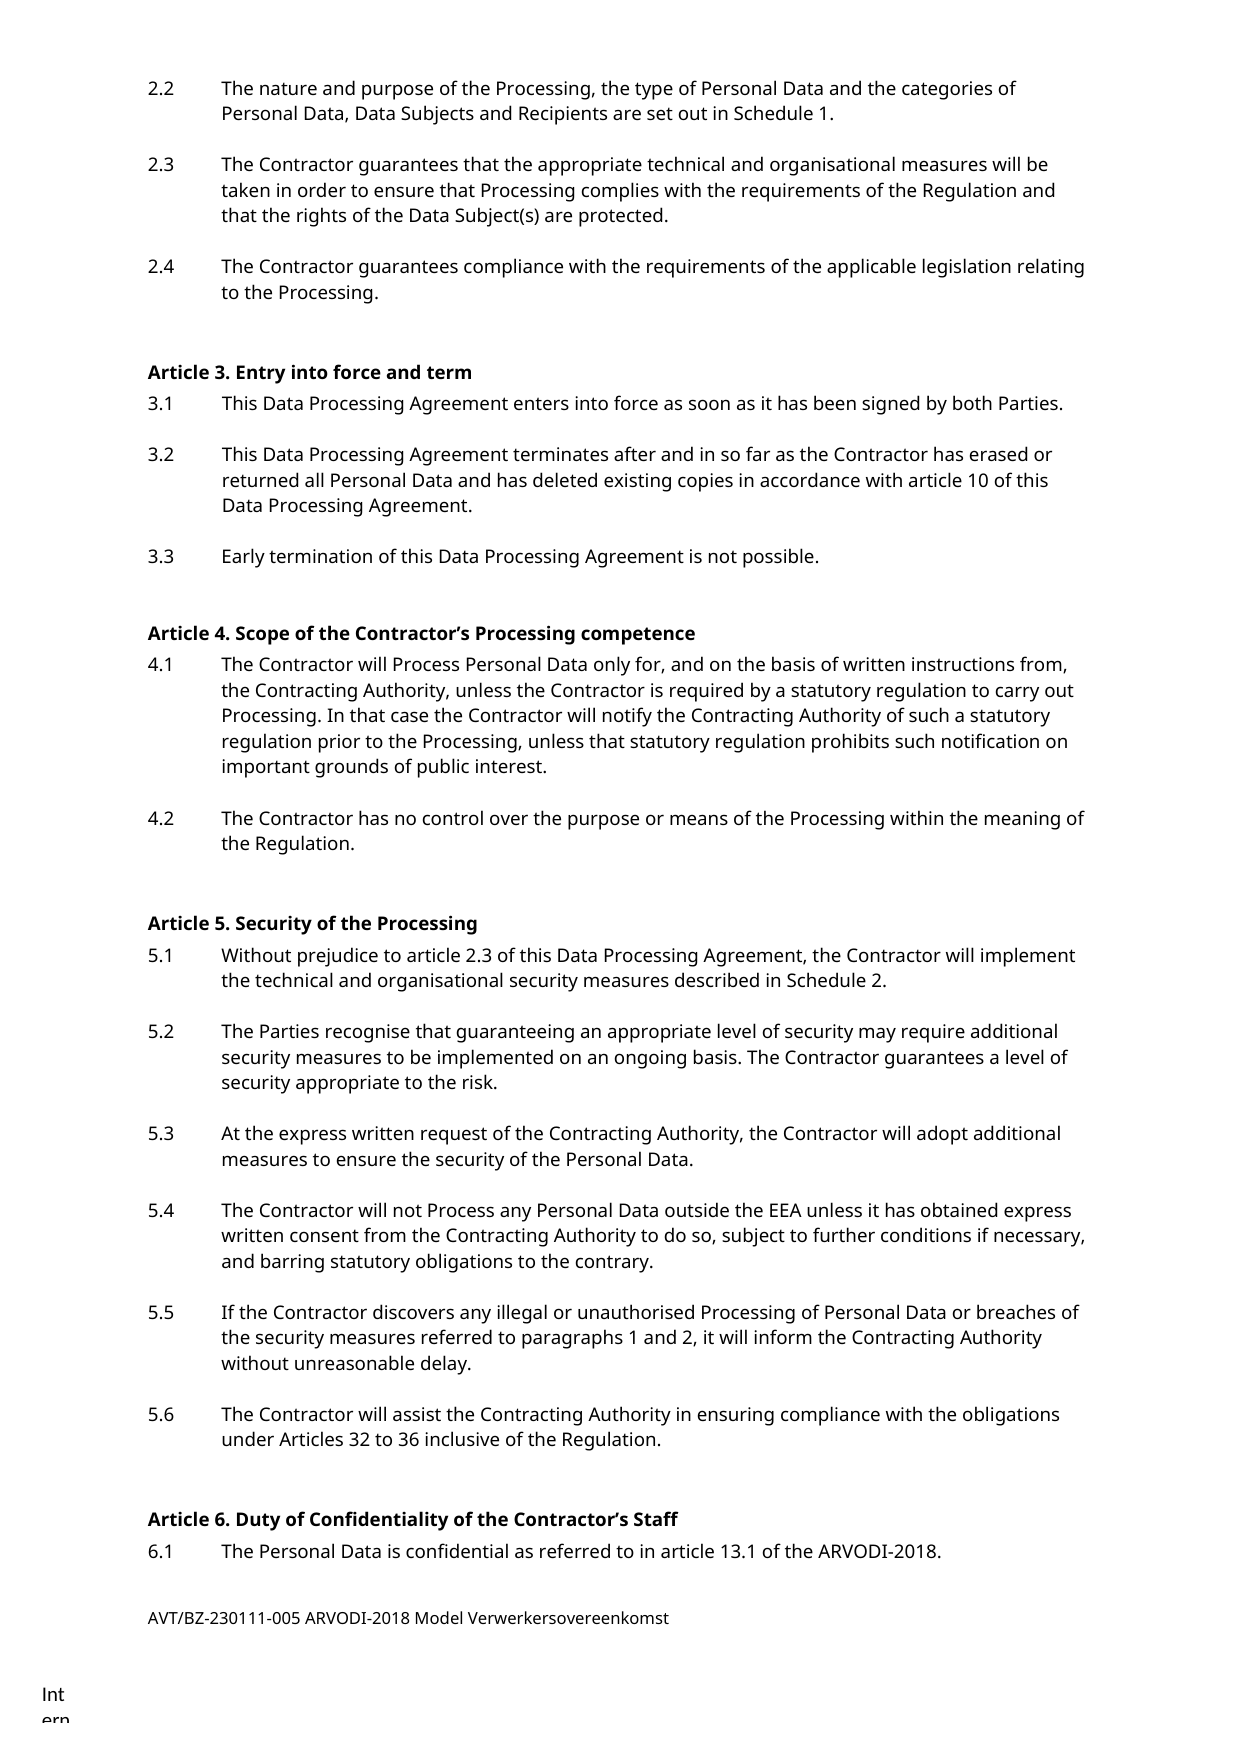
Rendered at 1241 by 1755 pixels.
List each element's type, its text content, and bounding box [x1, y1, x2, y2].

text 3.1 This Data Processing Agreement enters into force as soon as it has been signed by both Parties. [148, 391, 1093, 416]
text 4.2 The Contractor has no control over the purpose or means of the Processing within the meaning of the Regulation. [148, 805, 1093, 856]
text 5.1 Without prejudice to article 2.3 of this Data Processing Agreement, the Contractor will implement the technical and organisational security measures described in Schedule 2. [148, 942, 1093, 993]
text 5.3 At the express written request of the Contracting Authority, the Contractor will adopt additional measures to ensure the security of the Personal Data. [148, 1121, 1093, 1172]
text 6.1 The Personal Data is confidential as referred to in article 13.1 of the ARVODI-2018. [148, 1538, 1093, 1564]
subtitle Article 3. Entry into force and term [148, 359, 1093, 384]
text 3.2 This Data Processing Agreement terminates after and in so far as the Contractor has erased or returned all Personal Data and has deleted existing copies in accordance with article 10 of this Data Processing Agreement. [148, 442, 1093, 518]
text 3.3 Early termination of this Data Processing Agreement is not possible. [148, 544, 1093, 569]
text 2.2 The nature and purpose of the Processing, the type of Personal Data and the categories of Personal Data, Data Subjects and Recipients are set out in Schedule 1. [148, 75, 1093, 126]
text 5.5 If the Contractor discovers any illegal or unauthorised Processing of Personal Data or breaches of the security measures referred to paragraphs 1 and 2, it will inform the Contracting Authority without unreasonable delay. [148, 1299, 1093, 1376]
text 2.4 The Contractor guarantees compliance with the requirements of the applicable legislation relating to the Processing. [148, 254, 1093, 305]
text 5.4 The Contractor will not Process any Personal Data outside the EEA unless it has obtained express written consent from the Contracting Authority to do so, subject to further conditions if necessary, and barring statutory obligations to the contrary. [148, 1197, 1093, 1274]
subtitle Article 4. Scope of the Contractor’s Processing competence [148, 620, 1093, 645]
subtitle Article 5. Security of the Processing [148, 910, 1093, 936]
text 5.2 The Parties recognise that guaranteeing an appropriate level of security may require additional security measures to be implemented on an ongoing basis. The Contractor guarantees a level of security appropriate to the risk. [148, 1018, 1093, 1095]
subtitle Article 6. Duty of Confidentiality of the Contractor’s Staff [148, 1507, 1093, 1532]
text 4.1 The Contractor will Process Personal Data only for, and on the basis of written instructions from, the Contracting Authority, unless the Contractor is required by a statutory regulation to carry out Processing. In that case the Contractor will notify the Contracting Authority of such a statutory regulation prior to the Processing, unless that statutory regulation prohibits such notification on important grounds of public interest. [148, 652, 1093, 779]
text 5.6 The Contractor will assist the Contracting Authority in ensuring compliance with the obligations under Articles 32 to 36 inclusive of the Regulation. [148, 1401, 1093, 1452]
text 2.3 The Contractor guarantees that the appropriate technical and organisational measures will be taken in order to ensure that Processing complies with the requirements of the Regulation and that the rights of the Data Subject(s) are protected. [148, 152, 1093, 228]
